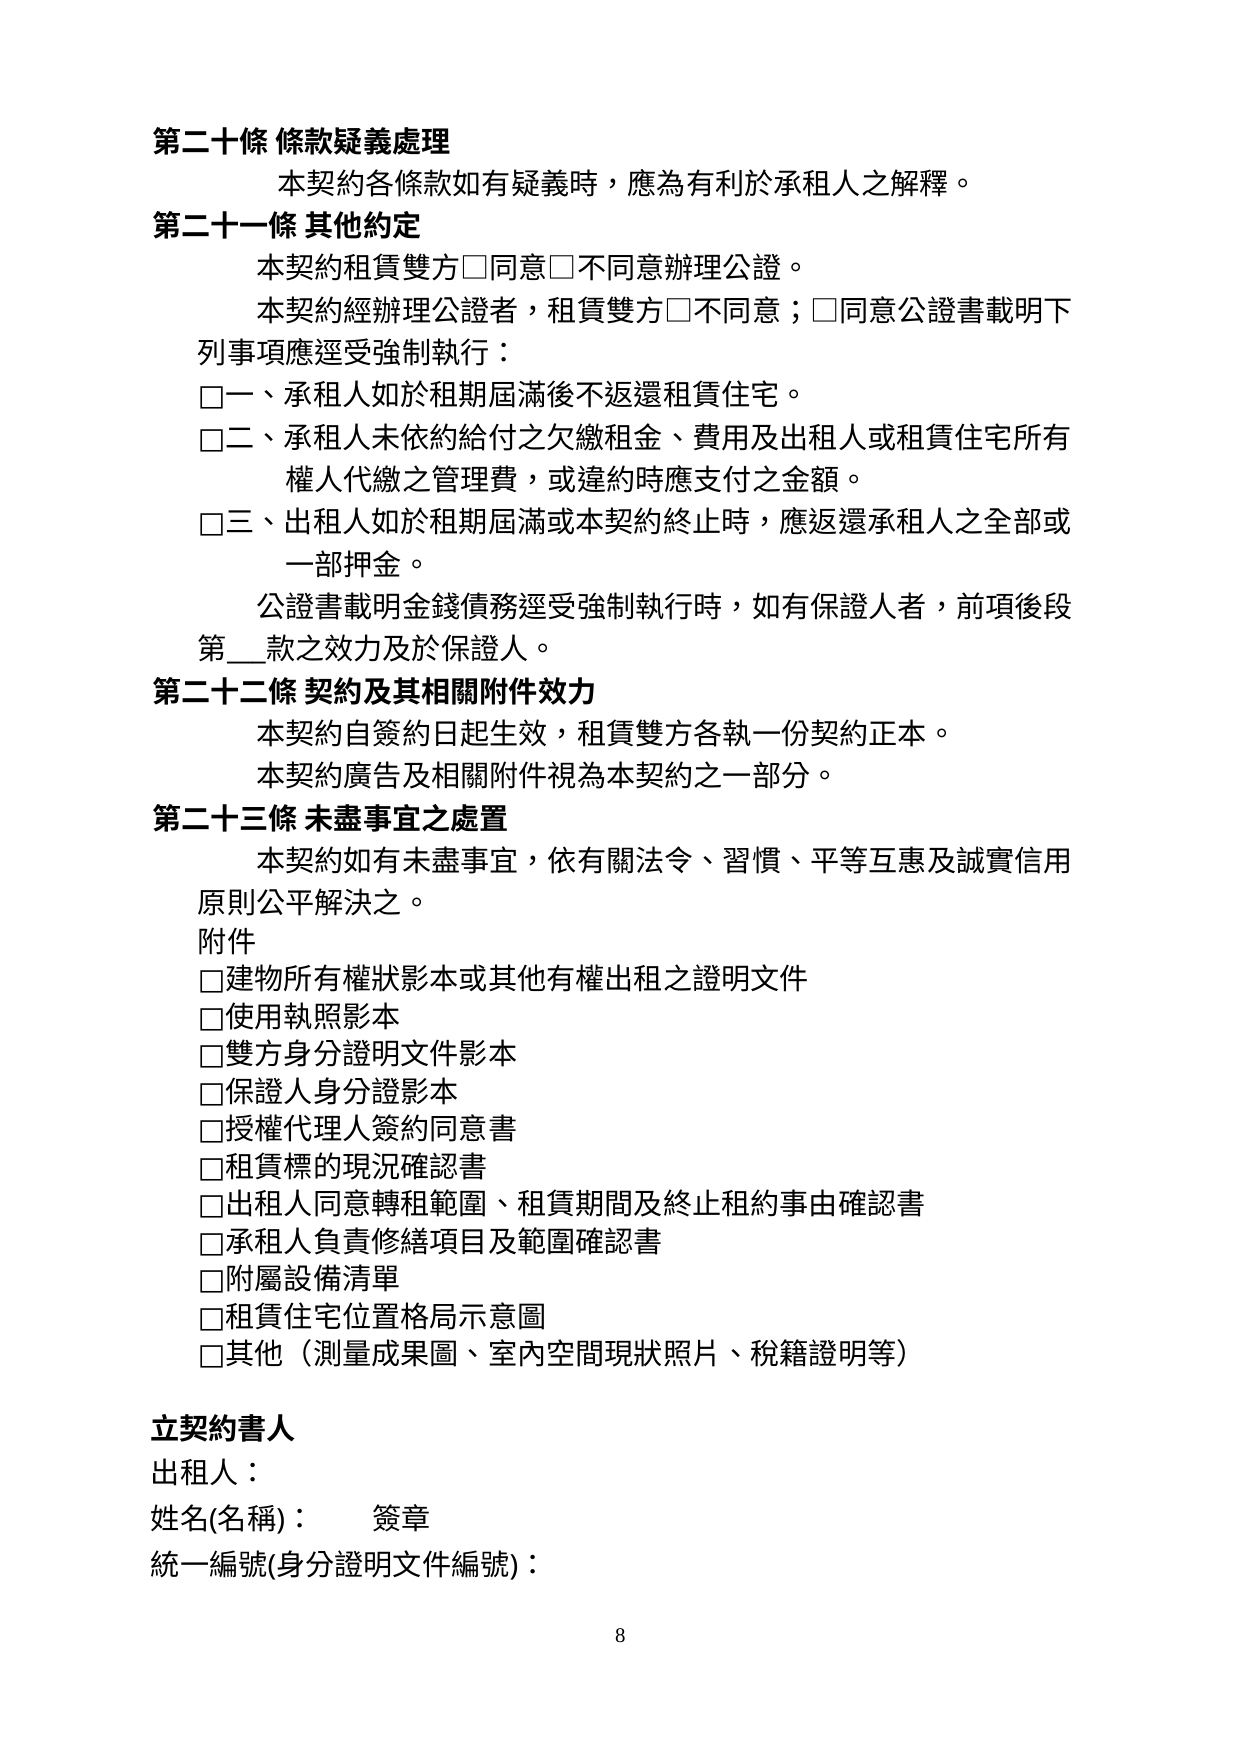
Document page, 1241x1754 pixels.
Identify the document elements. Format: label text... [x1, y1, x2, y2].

text □其他（測量成果圖、室內空間現狀照片、稅籍證明等） [198, 1334, 1092, 1372]
text 本契約廣告及相關附件視為本契約之一部分。 [198, 753, 1092, 795]
text □租賃住宅位置格局示意圖 [198, 1297, 1092, 1334]
text □二、承租人未依約給付之欠繳租金、費用及出租人或租賃住宅所有權人代繳之管理費，或違約時應支付之金額。 [198, 414, 1092, 499]
text □雙方身分證明文件影本 [198, 1034, 1092, 1072]
text 第二十條 條款疑義處理 [148, 118, 1092, 160]
text □出租人同意轉租範圍、租賃期間及終止租約事由確認書 [198, 1184, 1092, 1222]
text 第二十三條 未盡事宜之處置 [148, 795, 1092, 837]
text 公證書載明金錢債務逕受強制執行時，如有保證人者，前項後段第___款之效力及於保證人。 [198, 584, 1092, 668]
text 第二十一條 其他約定 [148, 203, 1092, 245]
text □三、出租人如於租期屆滿或本契約終止時，應返還承租人之全部或一部押金。 [198, 499, 1092, 584]
text □承租人負責修繕項目及範圍確認書 [198, 1222, 1092, 1259]
text 本契約自簽約日起生效，租賃雙方各執一份契約正本。 [198, 711, 1092, 753]
text □建物所有權狀影本或其他有權出租之證明文件 [198, 959, 1092, 997]
text □使用執照影本 [198, 997, 1092, 1034]
text 本契約各條款如有疑義時，應為有利於承租人之解釋。 [206, 160, 1092, 203]
text □授權代理人簽約同意書 [198, 1109, 1092, 1147]
text 第二十二條 契約及其相關附件效力 [148, 668, 1092, 711]
text 立契約書人 [150, 1409, 1092, 1447]
text 統一編號(身分證明文件編號)： [148, 1539, 1092, 1584]
text □保證人身分證影本 [198, 1072, 1092, 1109]
text □租賃標的現況確認書 [198, 1147, 1092, 1184]
text 附件 [198, 922, 1092, 959]
text 本契約租賃雙方□同意□不同意辦理公證。 [198, 245, 1092, 287]
text 姓名(名稱)： 簽章 [148, 1493, 1092, 1539]
text 本契約如有未盡事宜，依有關法令、習慣、平等互惠及誠實信用原則公平解決之。 [198, 837, 1092, 922]
text □附屬設備清單 [198, 1259, 1092, 1297]
text □一、承租人如於租期屆滿後不返還租賃住宅。 [198, 372, 1092, 414]
text 本契約經辦理公證者，租賃雙方□不同意；□同意公證書載明下列事項應逕受強制執行： [198, 287, 1092, 372]
text 出租人： [148, 1447, 1092, 1493]
